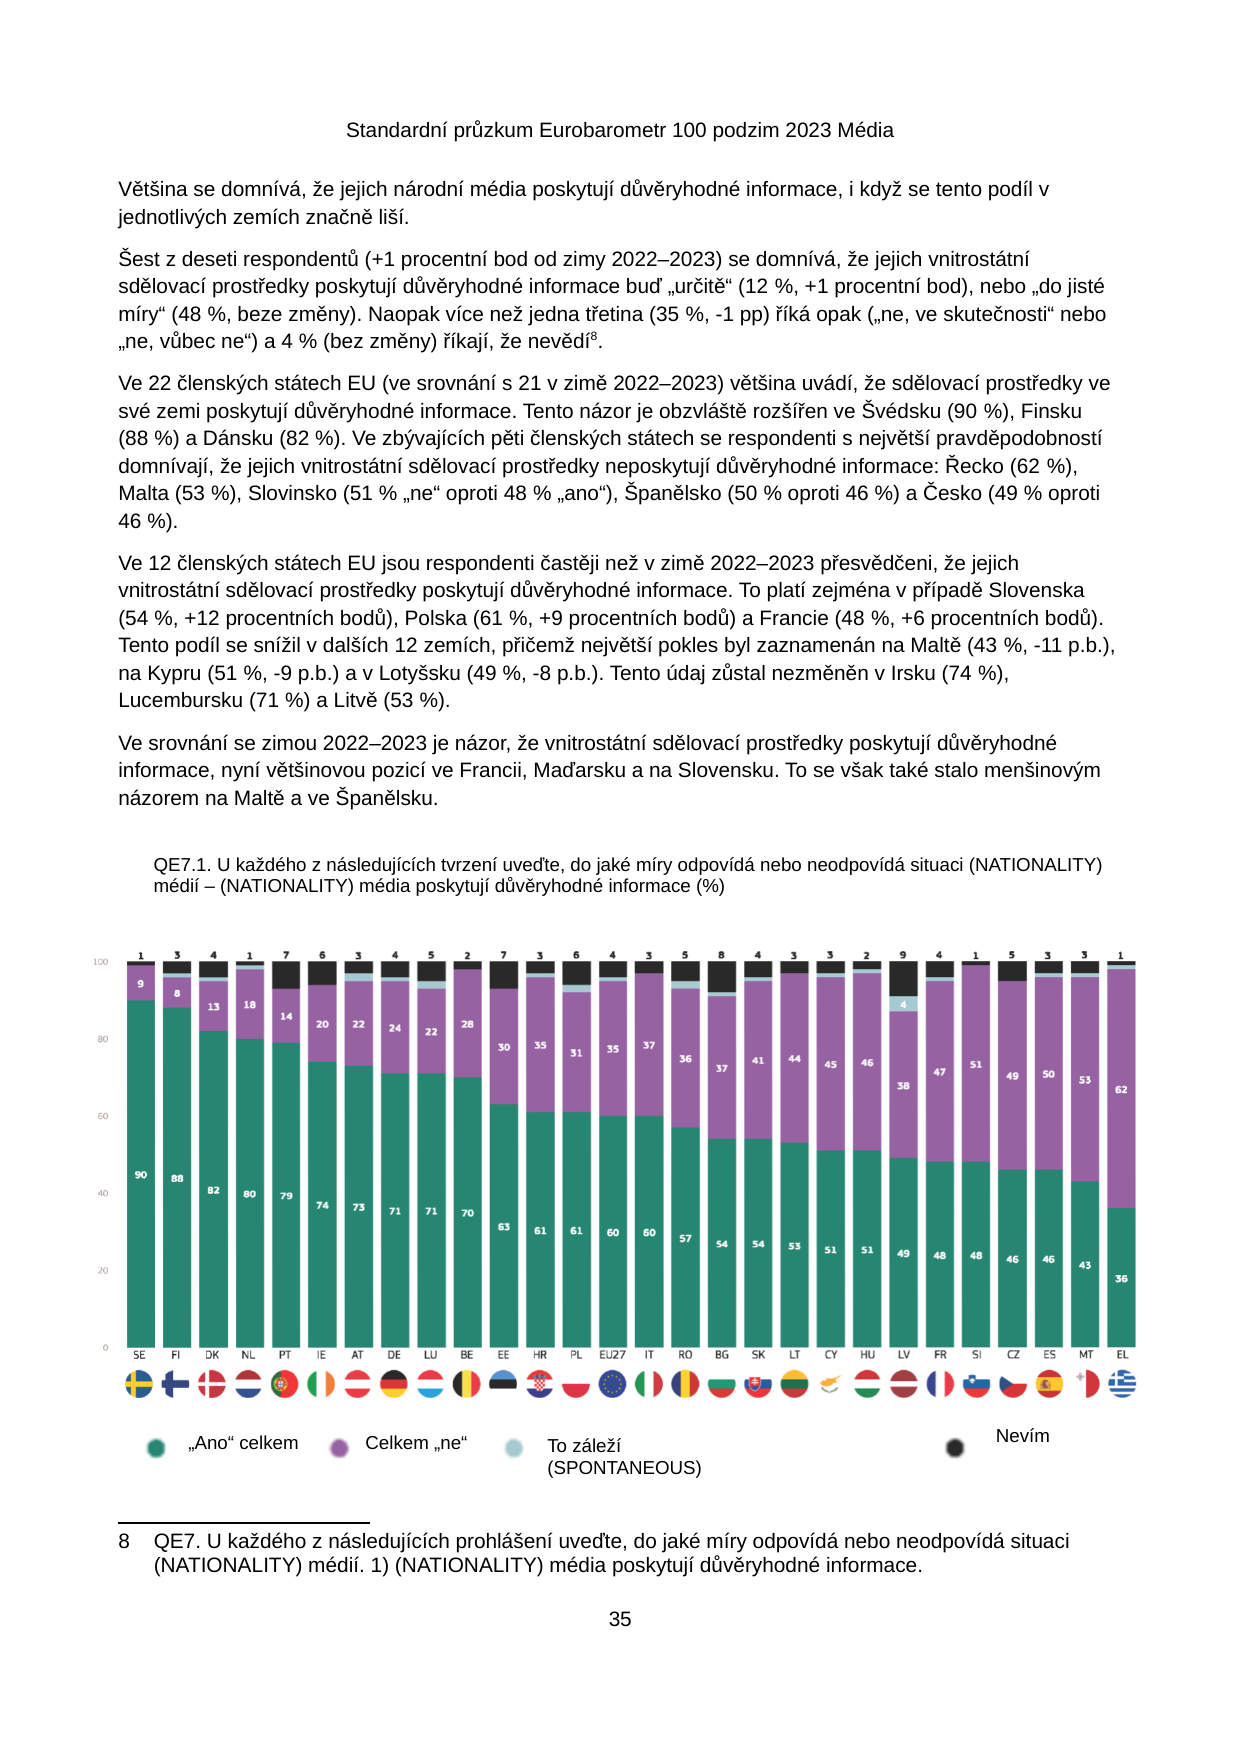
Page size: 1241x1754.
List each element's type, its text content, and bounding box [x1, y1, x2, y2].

text Většina se domnívá, že jejich národní média poskytují důvěryhodné informace, i když se tento podíl v jednotlivých zemích značně liší. [118, 177, 1122, 228]
picture [83, 942, 1141, 1401]
text Ve 12 členských státech EU jsou respondenti častěji než v zimě 2022–2023 přesvědčeni, že jejich vnitrostátní sdělovací prostředky poskytují důvěryhodné informace. To platí zejména v případě Slovenska (54 %, +12 procentních bodů), Polska (61 %, +9 procentních bodů) a Francie (48 %, +6 procentních bodů). Tento podíl se snížil v dalších 12 zemích, přičemž největší pokles byl zaznamenán na Maltě (43 %, -11 p.b.), na Kypru (51 %, -9 p.b.) a v Lotyšsku (49 %, -8 p.b.). Tento údaj zůstal nezměněn v Irsku (74 %), Lucembursku (71 %) a Litvě (53 %). [118, 551, 1122, 712]
text Šest z deseti respondentů (+1 procentní bod od zimy 2022–2023) se domnívá, že jejich vnitrostátní sdělovací prostředky poskytují důvěryhodné informace buď „určitě“ (12 %, +1 procentní bod), nebo „do jisté míry“ (48 %, beze změny). Naopak více než jedna třetina (35 %, -1 pp) říká opak („ne, ve skutečnosti“ nebo „ne, vůbec ne“) a 4 % (bez změny) říkají, že nevědí. [118, 247, 1122, 353]
text Ve 22 členských státech EU (ve srovnání s 21 v zimě 2022–2023) většina uvádí, že sdělovací prostředky ve své zemi poskytují důvěryhodné informace. Tento názor je obzvláště rozšířen ve Švédsku (90 %), Finsku (88 %) a Dánsku (82 %). Ve zbývajících pěti členských státech se respondenti s největší pravděpodobností domnívají, že jejich vnitrostátní sdělovací prostředky neposkytují důvěryhodné informace: Řecko (62 %), Malta (53 %), Slovinsko (51 % „ne“ oproti 48 % „ano“), Španělsko (50 % oproti 46 %) a Česko (49 % oproti 46 %). [118, 371, 1122, 533]
picture [134, 1409, 970, 1476]
text Ve srovnání se zimou 2022–2023 je názor, že vnitrostátní sdělovací prostředky poskytují důvěryhodné informace, nyní většinovou pozicí ve Francii, Maďarsku a na Slovensku. To se však také stalo menšinovým názorem na Maltě a ve Španělsku. [118, 730, 1122, 809]
text QE7. U každého z následujících prohlášení uveďte, do jaké míry odpovídá nebo neodpovídá situaci (NATIONALITY) médií. 1) (NATIONALITY) média poskytují důvěryhodné informace. [118, 1529, 1122, 1577]
